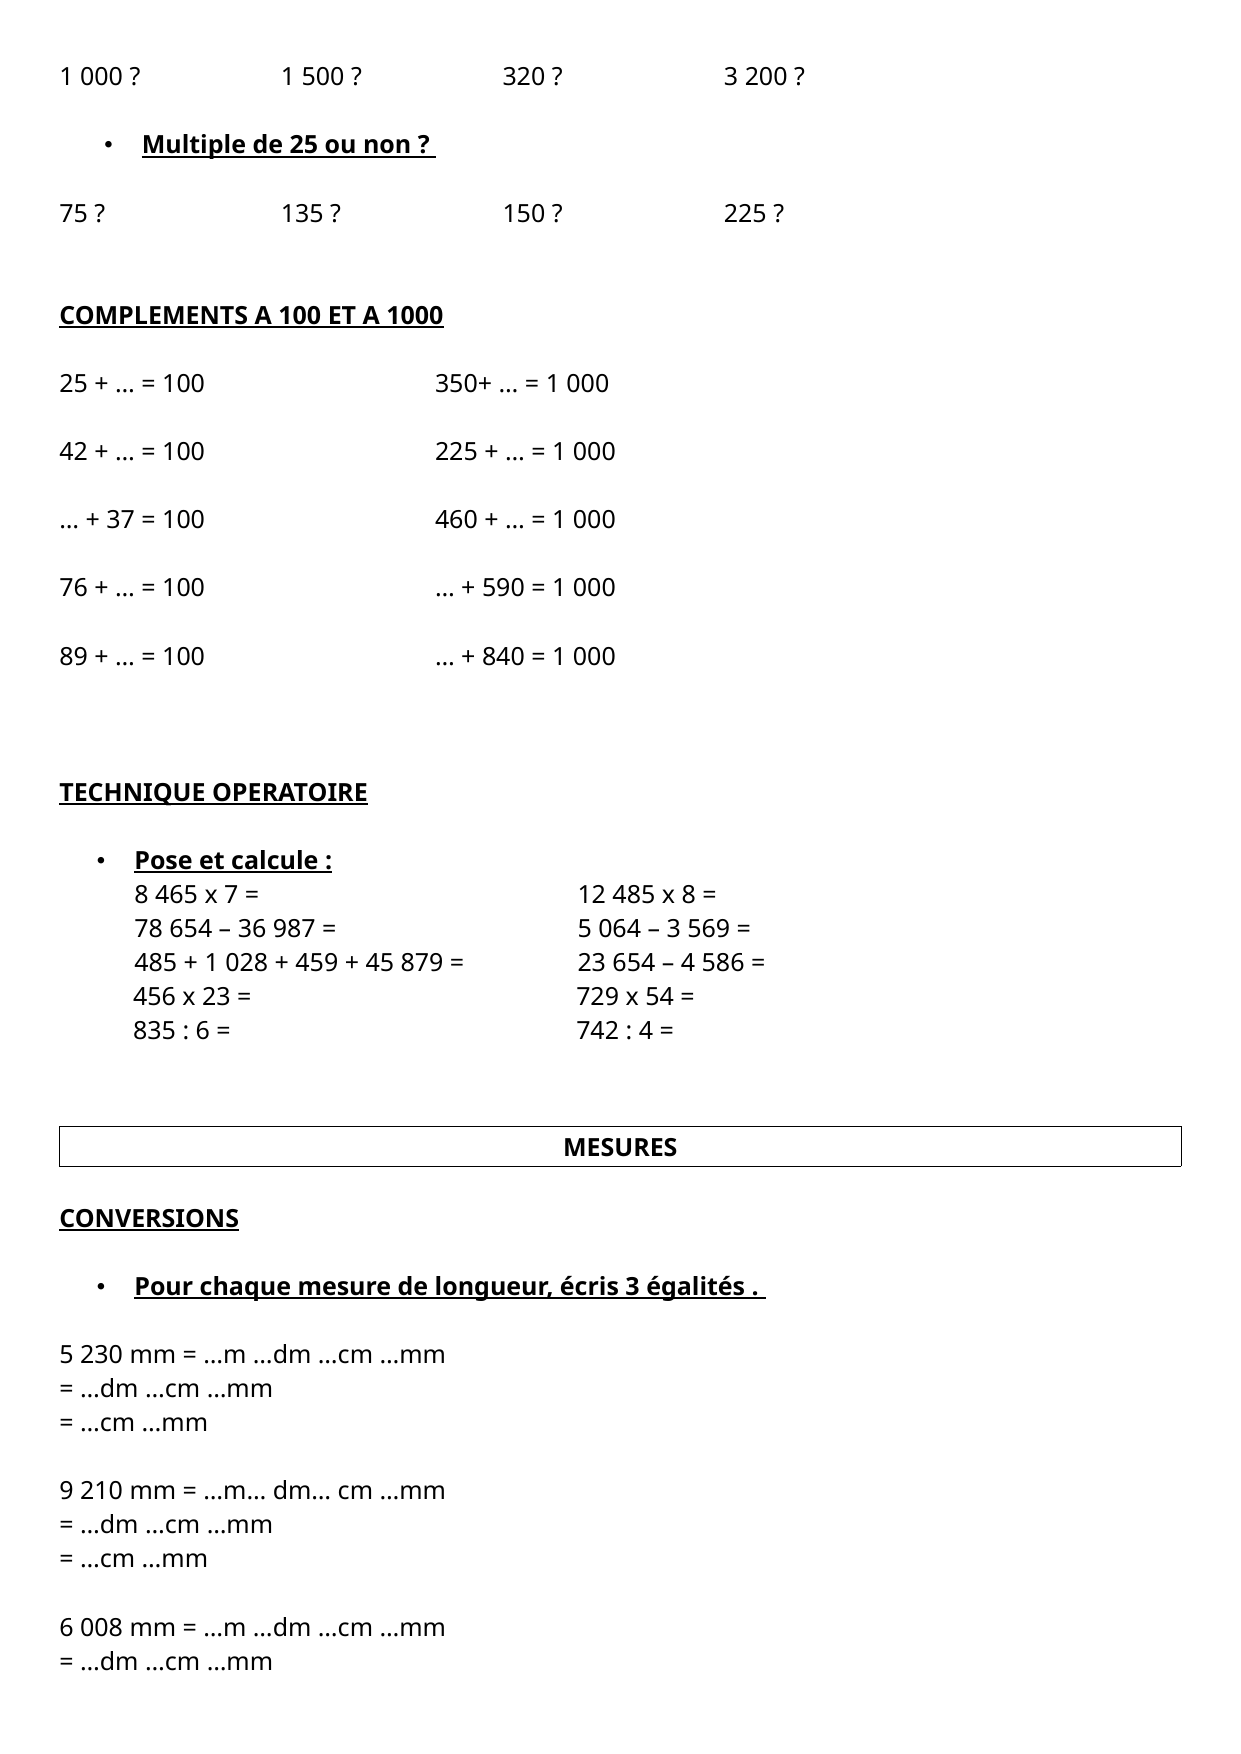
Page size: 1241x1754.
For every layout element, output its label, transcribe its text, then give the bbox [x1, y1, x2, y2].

text 5 230 mm = …m …dm …cm …mm [59, 1337, 1181, 1371]
text 6 008 mm = …m …dm …cm …mm [59, 1609, 1181, 1643]
text TECHNIQUE OPERATOIRE [59, 774, 1181, 808]
list Pour chaque mesure de longueur, écris 3 égalités . [97, 1268, 1181, 1303]
text 75 ? 135 ? 150 ? 225 ? [59, 195, 1181, 229]
text … + 37 = 100 460 + … = 1 000 [59, 502, 1181, 536]
list Pose et calcule : [97, 842, 1181, 877]
text = …cm …mm [59, 1405, 1181, 1439]
table_header Multiple de 25 ou non ? [48, 127, 495, 161]
text 76 + … = 100 … + 590 = 1 000 [59, 570, 1181, 604]
list 78 654 – 36 987 = 5 064 – 3 569 = [97, 911, 1181, 945]
text 42 + … = 100 225 + … = 1 000 [59, 434, 1181, 468]
text 456 x 23 = 729 x 54 = [59, 979, 1181, 1013]
text MESURES [60, 1127, 1181, 1166]
text = …cm …mm [59, 1541, 1181, 1575]
text 9 210 mm = …m… dm… cm …mm [59, 1473, 1181, 1507]
text 1 000 ? 1 500 ? 320 ? 3 200 ? [59, 59, 1181, 93]
text COMPLEMENTS A 100 ET A 1000 [59, 297, 1181, 332]
text 835 : 6 = 742 : 4 = [59, 1013, 1181, 1047]
text 25 + … = 100 350+ … = 1 000 [59, 366, 1181, 400]
text = …dm …cm …mm [59, 1643, 1181, 1677]
text 89 + … = 100 … + 840 = 1 000 [59, 638, 1181, 672]
text CONVERSIONS [59, 1200, 1181, 1234]
list 485 + 1 028 + 459 + 45 879 = 23 654 – 4 586 = [97, 945, 1181, 979]
text = …dm …cm …mm [59, 1371, 1181, 1405]
list 8 465 x 7 = 12 485 x 8 = [97, 877, 1181, 911]
text = …dm …cm …mm [59, 1507, 1181, 1541]
